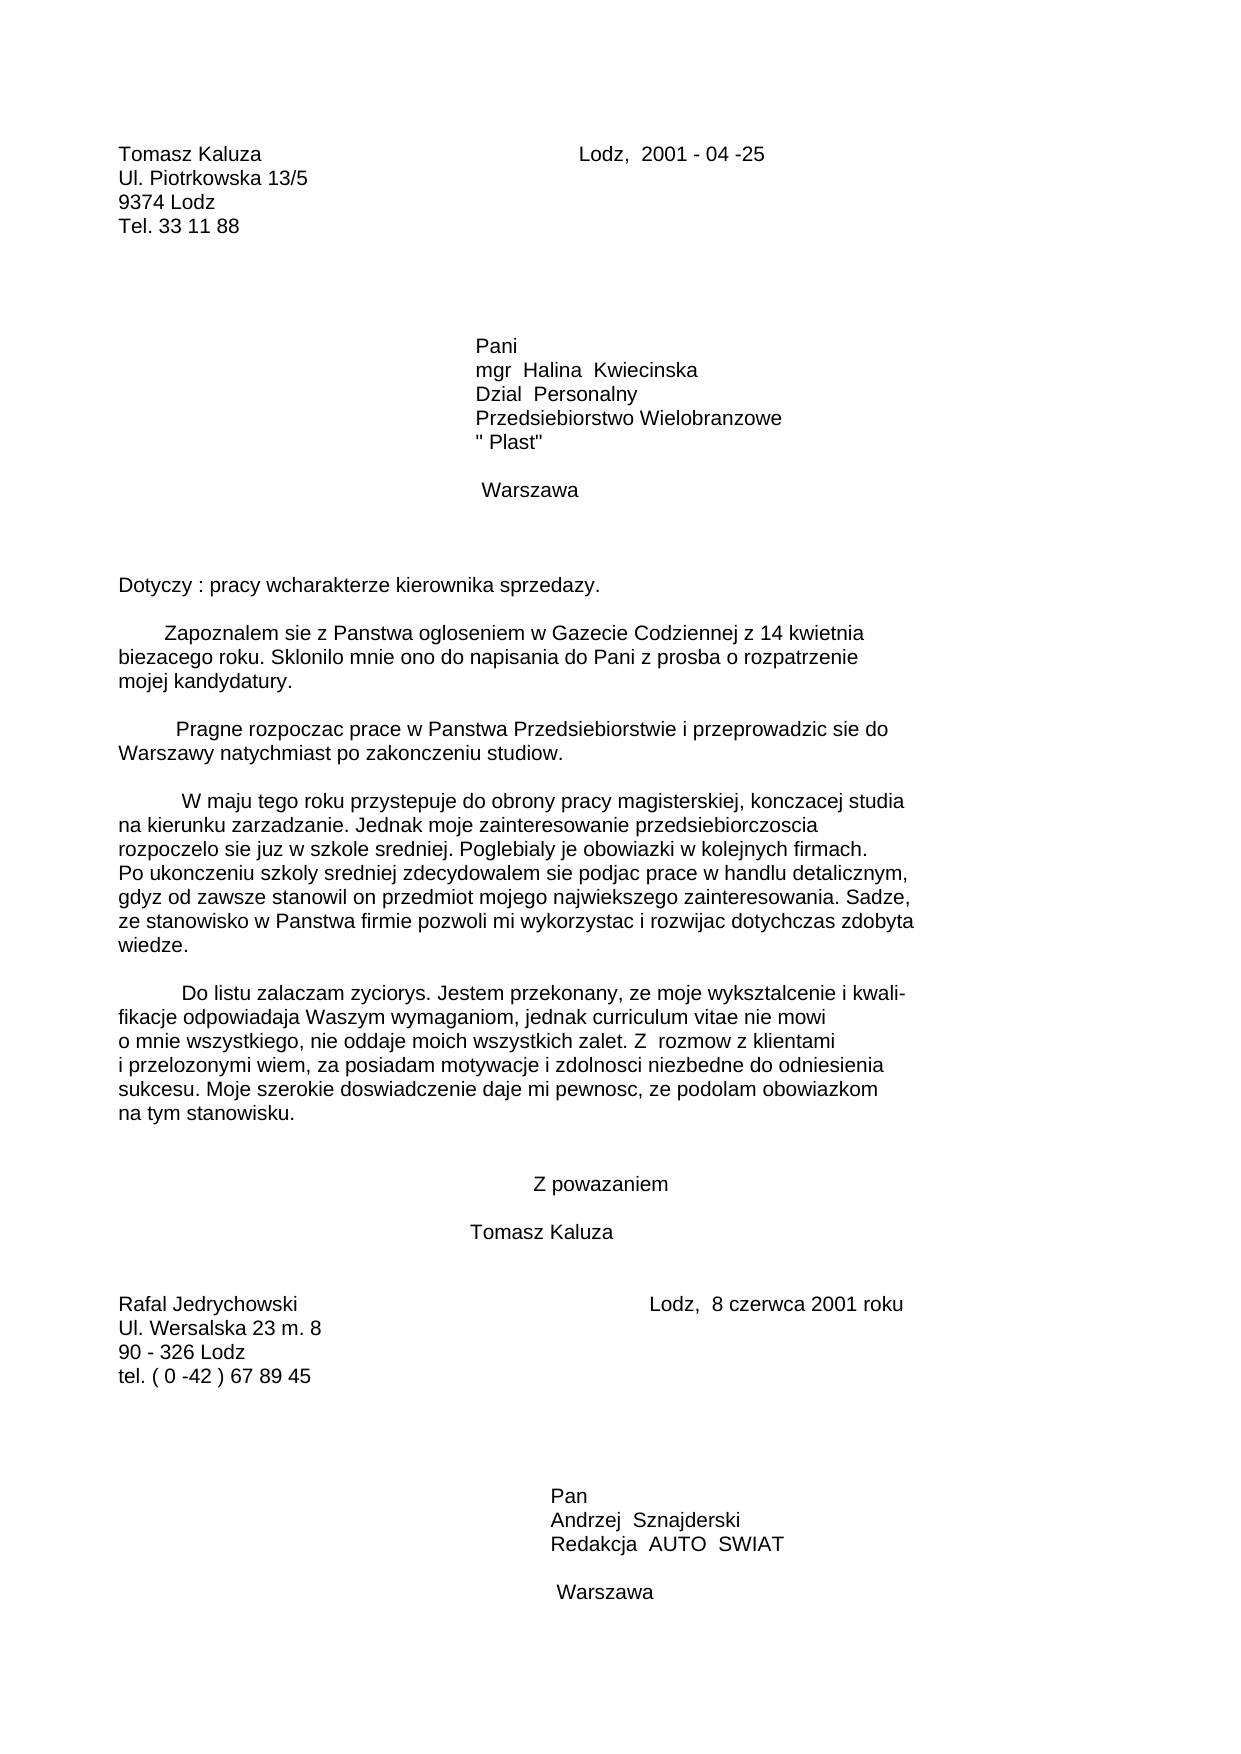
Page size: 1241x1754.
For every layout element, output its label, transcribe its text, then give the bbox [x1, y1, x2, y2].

text wiedze. [118, 933, 1122, 957]
text Rafal Jedrychowski Lodz, 8 czerwca 2001 roku [118, 1292, 1122, 1316]
text " Plast" [118, 429, 1122, 453]
text 90 - 326 Lodz [118, 1340, 1122, 1364]
text Redakcja AUTO SWIAT [118, 1532, 1122, 1556]
text Przedsiebiorstwo Wielobranzowe [118, 406, 1122, 429]
text fikacje odpowiadaja Waszym wymaganiom, jednak curriculum vitae nie mowi [118, 1004, 1122, 1028]
text Zapoznalem sie z Panstwa ogloseniem w Gazecie Codziennej z 14 kwietnia [118, 621, 1122, 645]
text ze stanowisko w Panstwa firmie pozwoli mi wykorzystac i rozwijac dotychczas zdobyta [118, 909, 1122, 933]
text na kierunku zarzadzanie. Jednak moje zainteresowanie przedsiebiorczoscia [118, 813, 1122, 837]
text Pani [118, 334, 1122, 358]
text mojej kandydatury. [118, 669, 1122, 693]
text gdyz od zawsze stanowil on przedmiot mojego najwiekszego zainteresowania. Sadze, [118, 885, 1122, 909]
text Po ukonczeniu szkoly sredniej zdecydowalem sie podjac prace w handlu detalicznym, [118, 861, 1122, 885]
text Tomasz Kaluza [118, 1220, 1122, 1244]
text biezacego roku. Sklonilo mnie ono do napisania do Pani z prosba o rozpatrzenie [118, 645, 1122, 669]
text Tel. 33 11 88 [118, 214, 1122, 238]
text na tym stanowisku. [118, 1100, 1122, 1124]
text Do listu zalaczam zyciorys. Jestem przekonany, ze moje wyksztalcenie i kwali- [118, 981, 1122, 1004]
text Tomasz Kaluza Lodz, 2001 - 04 -25 [118, 142, 1122, 166]
text Pragne rozpoczac prace w Panstwa Przedsiebiorstwie i przeprowadzic sie do [118, 717, 1122, 741]
text rozpoczelo sie juz w szkole sredniej. Poglebialy je obowiazki w kolejnych firmach. [118, 837, 1122, 861]
text 9374 Lodz [118, 190, 1122, 214]
text Warszawa [118, 477, 1122, 501]
text tel. ( 0 -42 ) 67 89 45 [118, 1364, 1122, 1388]
text Andrzej Sznajderski [118, 1508, 1122, 1532]
text W maju tego roku przystepuje do obrony pracy magisterskiej, konczacej studia [118, 789, 1122, 813]
text Ul. Piotrkowska 13/5 [118, 166, 1122, 190]
text Warszawy natychmiast po zakonczeniu studiow. [118, 741, 1122, 765]
text Dzial Personalny [118, 382, 1122, 406]
text Dotyczy : pracy wcharakterze kierownika sprzedazy. [118, 573, 1122, 597]
text Z powazaniem [118, 1172, 1122, 1196]
text Warszawa [118, 1579, 1122, 1603]
text Ul. Wersalska 23 m. 8 [118, 1316, 1122, 1340]
text mgr Halina Kwiecinska [118, 358, 1122, 382]
text o mnie wszystkiego, nie oddaje moich wszystkich zalet. Z rozmow z klientami [118, 1028, 1122, 1052]
text Pan [118, 1484, 1122, 1508]
text i przelozonymi wiem, za posiadam motywacje i zdolnosci niezbedne do odniesienia [118, 1052, 1122, 1076]
text sukcesu. Moje szerokie doswiadczenie daje mi pewnosc, ze podolam obowiazkom [118, 1076, 1122, 1100]
